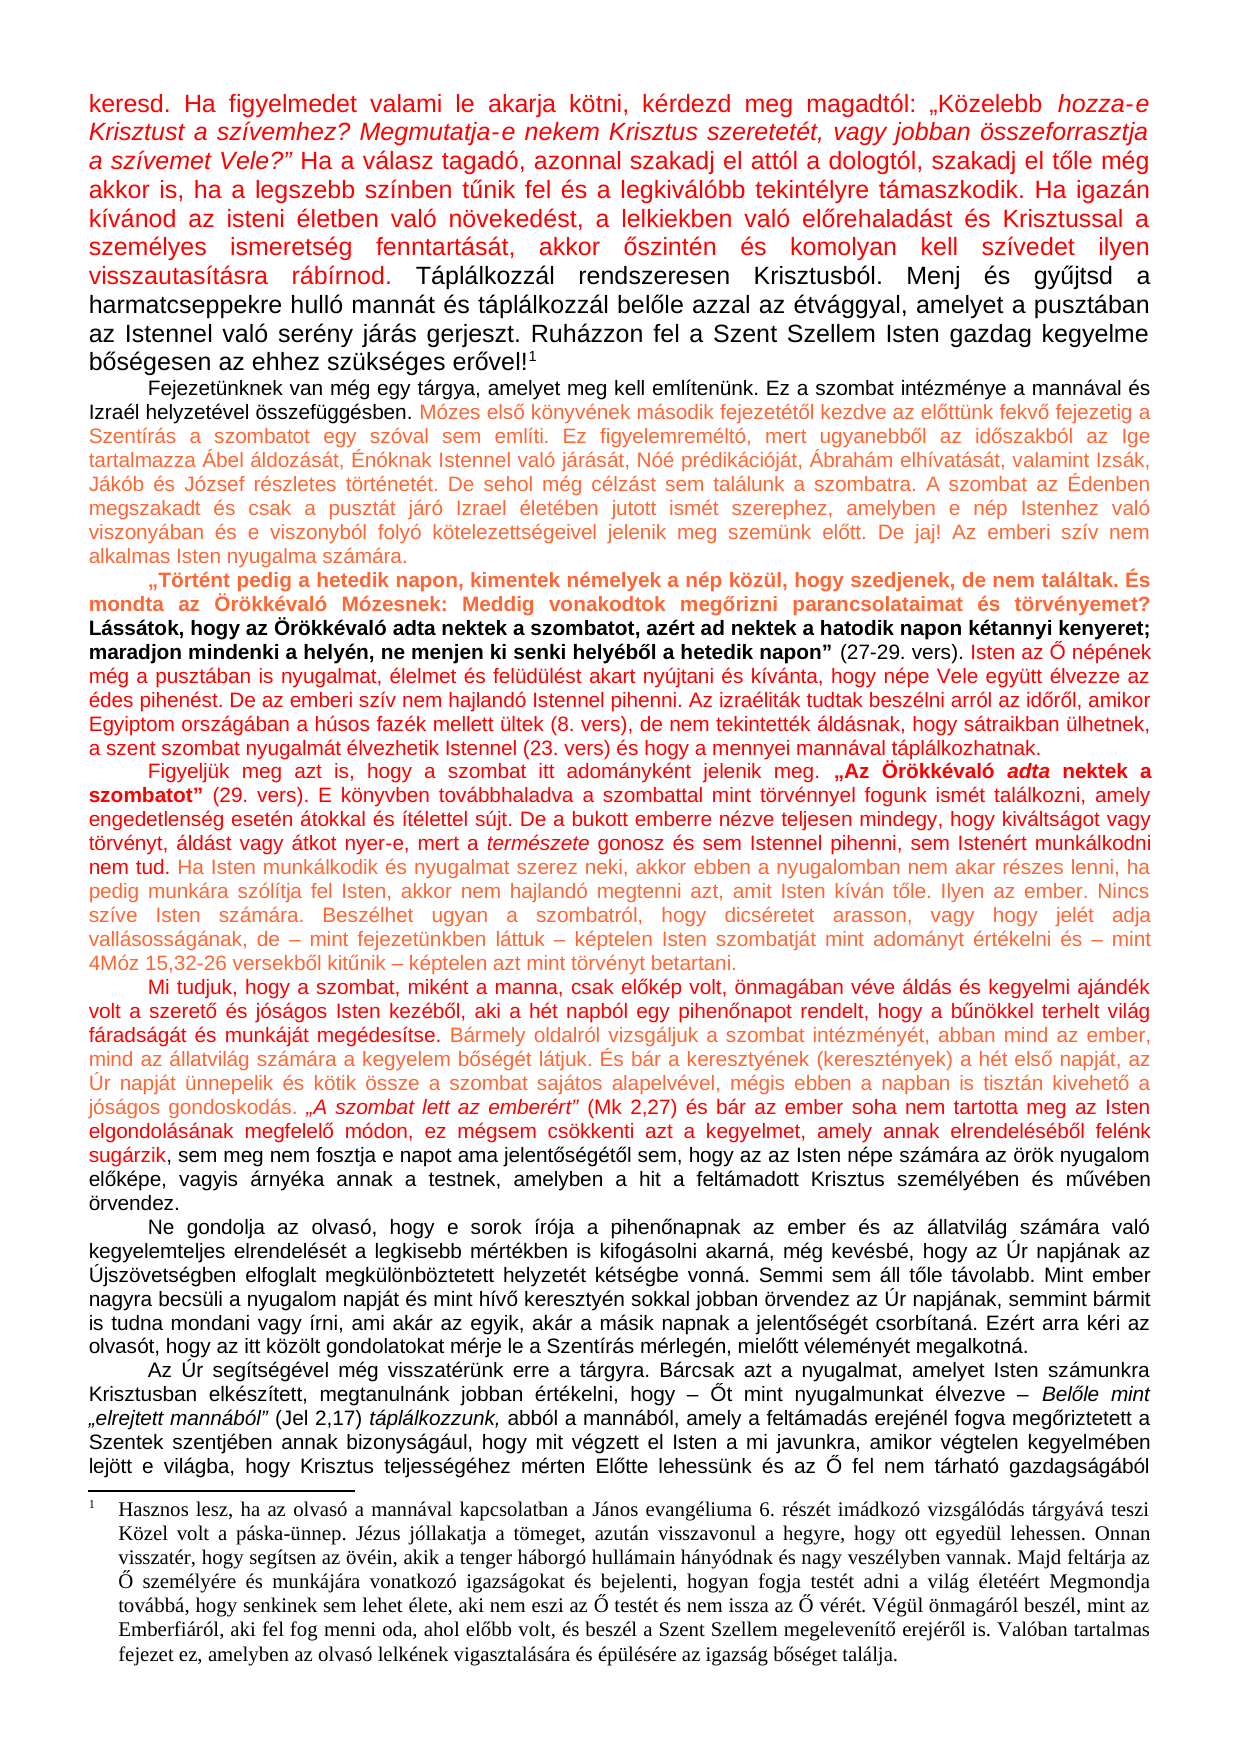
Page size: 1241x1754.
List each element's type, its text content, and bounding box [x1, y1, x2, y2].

text keresd. Ha figyelmedet valami le akarja kötni, kérdezd meg magadtól: „Közelebb hozza‑e Krisztust a szívemhez? Megmutatja‑e nekem Krisztus szeretetét, vagy jobban összeforrasztja a szívemet Vele?” Ha a válasz tagadó, azonnal szakadj el attól a dologtól, szakadj el tőle még akkor is, ha a legszebb színben tűnik fel és a legkiválóbb tekintélyre támaszkodik. Ha igazán kívánod az isteni életben való növekedést, a lelkiekben való előrehaladást és Krisztussal a személyes ismeretség fenntartását, akkor őszintén és komolyan kell szívedet ilyen visszautasításra rábírnod. Táplálkozzál rendszeresen Krisztusból. Menj és gyűjtsd a harmatcseppekre hulló mannát és táplálkozzál belőle azzal az étvággyal, amelyet a pusztában az Istennel való serény járás gerjeszt. Ruházzon fel a Szent Szellem Isten gazdag kegyelme bőségesen az ehhez szükséges erővel! [88, 88, 1152, 376]
text Ne gondolja az olvasó, hogy e sorok írója a pihenőnapnak az ember és az állatvilág számára való kegyelemteljes elrendelését a legkisebb mértékben is kifogásolni akarná, még kevésbé, hogy az Úr napjának az Újszövetségben elfoglalt megkülönböztetett helyzetét kétségbe vonná. Semmi sem áll tőle távolabb. Mint ember nagyra becsüli a nyugalom napját és mint hívő keresztyén sokkal jobban örvendez az Úr napjának, semmint bármit is tudna mondani vagy írni, ami akár az egyik, akár a másik napnak a jelentőségét csorbítaná. Ezért arra kéri az olvasót, hogy az itt közölt gondolatokat mérje le a Szentírás mérlegén, mielőtt véleményét megalkotná. [88, 1214, 1152, 1358]
text Figyeljük meg azt is, hogy a szombat itt adományként jelenik meg. „Az Örökkévaló adta nektek a szombatot” (29. vers). E könyvben továbbhaladva a szombattal mint törvénnyel fogunk ismét találkozni, amely engedetlenség esetén átokkal és ítélettel sújt. De a bukott emberre nézve teljesen mindegy, hogy kiváltságot vagy törvényt, áldást vagy átkot nyer‑e, mert a természete gonosz és sem Istennel pihenni, sem Istenért munkálkodni nem tud. Ha Isten munkálkodik és nyugalmat szerez neki, akkor ebben a nyugalomban nem akar részes lenni, ha pedig munkára szólítja fel Isten, akkor nem hajlandó megtenni azt, amit Isten kíván tőle. Ilyen az ember. Nincs szíve Isten számára. Beszélhet ugyan a szombatról, hogy dicséretet arasson, vagy hogy jelét adja vallásosságának, de – mint fejezetünkben láttuk – képtelen Isten szombatját mint adományt értékelni és – mint 4Móz 15,32-26 versekből kitűnik – képtelen azt mint törvényt betartani. [88, 759, 1152, 975]
text Az Úr segítségével még visszatérünk erre a tárgyra. Bárcsak azt a nyugalmat, amelyet Isten számunkra Krisztusban elkészített, megtanulnánk jobban értékelni, hogy – Őt mint nyugalmunkat élvezve – Belőle mint „elrejtett mannából” (Jel 2,17) táplálkozzunk, abból a mannából, amely a feltámadás erejénél fogva megőriztetett a Szentek szentjében annak bizonyságául, hogy mit végzett el Isten a mi javunkra, amikor végtelen kegyelmében lejött e világba, hogy Krisztus teljességéhez mérten Előtte lehessünk és az Ő fel nem tárható gazdagságából [88, 1358, 1152, 1478]
text Fejezetünknek van még egy tárgya, amelyet meg kell említenünk. Ez a szombat intézménye a mannával és Izraél helyzetével összefüggésben. Mózes első könyvének második fejezetétől kezdve az előttünk fekvő fejezetig a Szentírás a szombatot egy szóval sem említi. Ez figyelemreméltó, mert ugyanebből az időszakból az Ige tartalmazza Ábel áldozását, Énóknak Istennel való járását, Nóé prédikációját, Ábrahám elhívatását, valamint Izsák, Jákób és József részletes történetét. De sehol még célzást sem találunk a szombatra. A szombat az Édenben megszakadt és csak a pusztát járó Izrael életében jutott ismét szerephez, amelyben e nép Istenhez való viszonyában és e viszonyból folyó kötelezettségeivel jelenik meg szemünk előtt. De jaj! Az emberi szív nem alkalmas Isten nyugalma számára. [88, 376, 1152, 568]
text „Történt pedig a hetedik napon, kimentek némelyek a nép közül, hogy szedjenek, de nem találtak. És mondta az Örökkévaló Mózesnek: Meddig vonakodtok megőrizni parancsolataimat és törvényemet? Lássátok, hogy az Örökkévaló adta nektek a szombatot, azért ad nektek a hatodik napon kétannyi kenyeret; maradjon mindenki a helyén, ne menjen ki senki helyéből a hetedik napon” (27-29. vers). Isten az Ő népének még a pusztában is nyugalmat, élelmet és felüdülést akart nyújtani és kívánta, hogy népe Vele együtt élvezze az édes pihenést. De az emberi szív nem hajlandó Istennel pihenni. Az izraéliták tudtak beszélni arról az időről, amikor Egyiptom országában a húsos fazék mellett ültek (8. vers), de nem tekintették áldásnak, hogy sátraikban ülhetnek, a szent szombat nyugalmát élvezhetik Istennel (23. vers) és hogy a mennyei mannával táplálkozhatnak. [88, 568, 1152, 759]
text Hasznos lesz, ha az olvasó a mannával kapcsolatban a János evangéliuma 6. részét imádkozó vizsgálódás tárgyává teszi Közel volt a páska-ünnep. Jézus jóllakatja a tömeget, azután visszavonul a hegyre, hogy ott egyedül lehessen. Onnan visszatér, hogy segítsen az övéin, akik a tenger háborgó hullámain hányódnak és nagy veszélyben vannak. Majd feltárja az Ő személyére és munkájára vonatkozó igazságokat és bejelenti, hogyan fogja testét adni a világ életéért Megmondja továbbá, hogy senkinek sem lehet élete, aki nem eszi az Ő testét és nem issza az Ő vérét. Végül önmagáról beszél, mint az Emberfiáról, aki fel fog menni oda, ahol előbb volt, és beszél a Szent Szellem megelevenítő erejéről is. Valóban tartalmas fejezet ez, amelyben az olvasó lelkének vigasztalására és épülésére az igazság bőséget találja. [88, 1497, 1152, 1665]
text Mi tudjuk, hogy a szombat, miként a manna, csak előkép volt, önmagában véve áldás és kegyelmi ajándék volt a szerető és jóságos Isten kezéből, aki a hét napból egy pihenőnapot rendelt, hogy a bűnökkel terhelt világ fáradságát és munkáját megédesítse. Bármely oldalról vizsgáljuk a szombat intézményét, abban mind az ember, mind az állatvilág számára a kegyelem bőségét látjuk. És bár a keresztyének (keresztények) a hét első napját, az Úr napját ünnepelik és kötik össze a szombat sajátos alapelvével, mégis ebben a napban is tisztán kivehető a jóságos gondoskodás. „A szombat lett az emberért” (Mk 2,27) és bár az ember soha nem tartotta meg az Isten elgondolásának megfelelő módon, ez mégsem csökkenti azt a kegyelmet, amely annak elrendeléséből felénk sugárzik, sem meg nem fosztja e napot ama jelentőségétől sem, hogy az az Isten népe számára az örök nyugalom előképe, vagyis árnyéka annak a testnek, amelyben a hit a feltámadott Krisztus személyében és művében örvendez. [88, 975, 1152, 1214]
